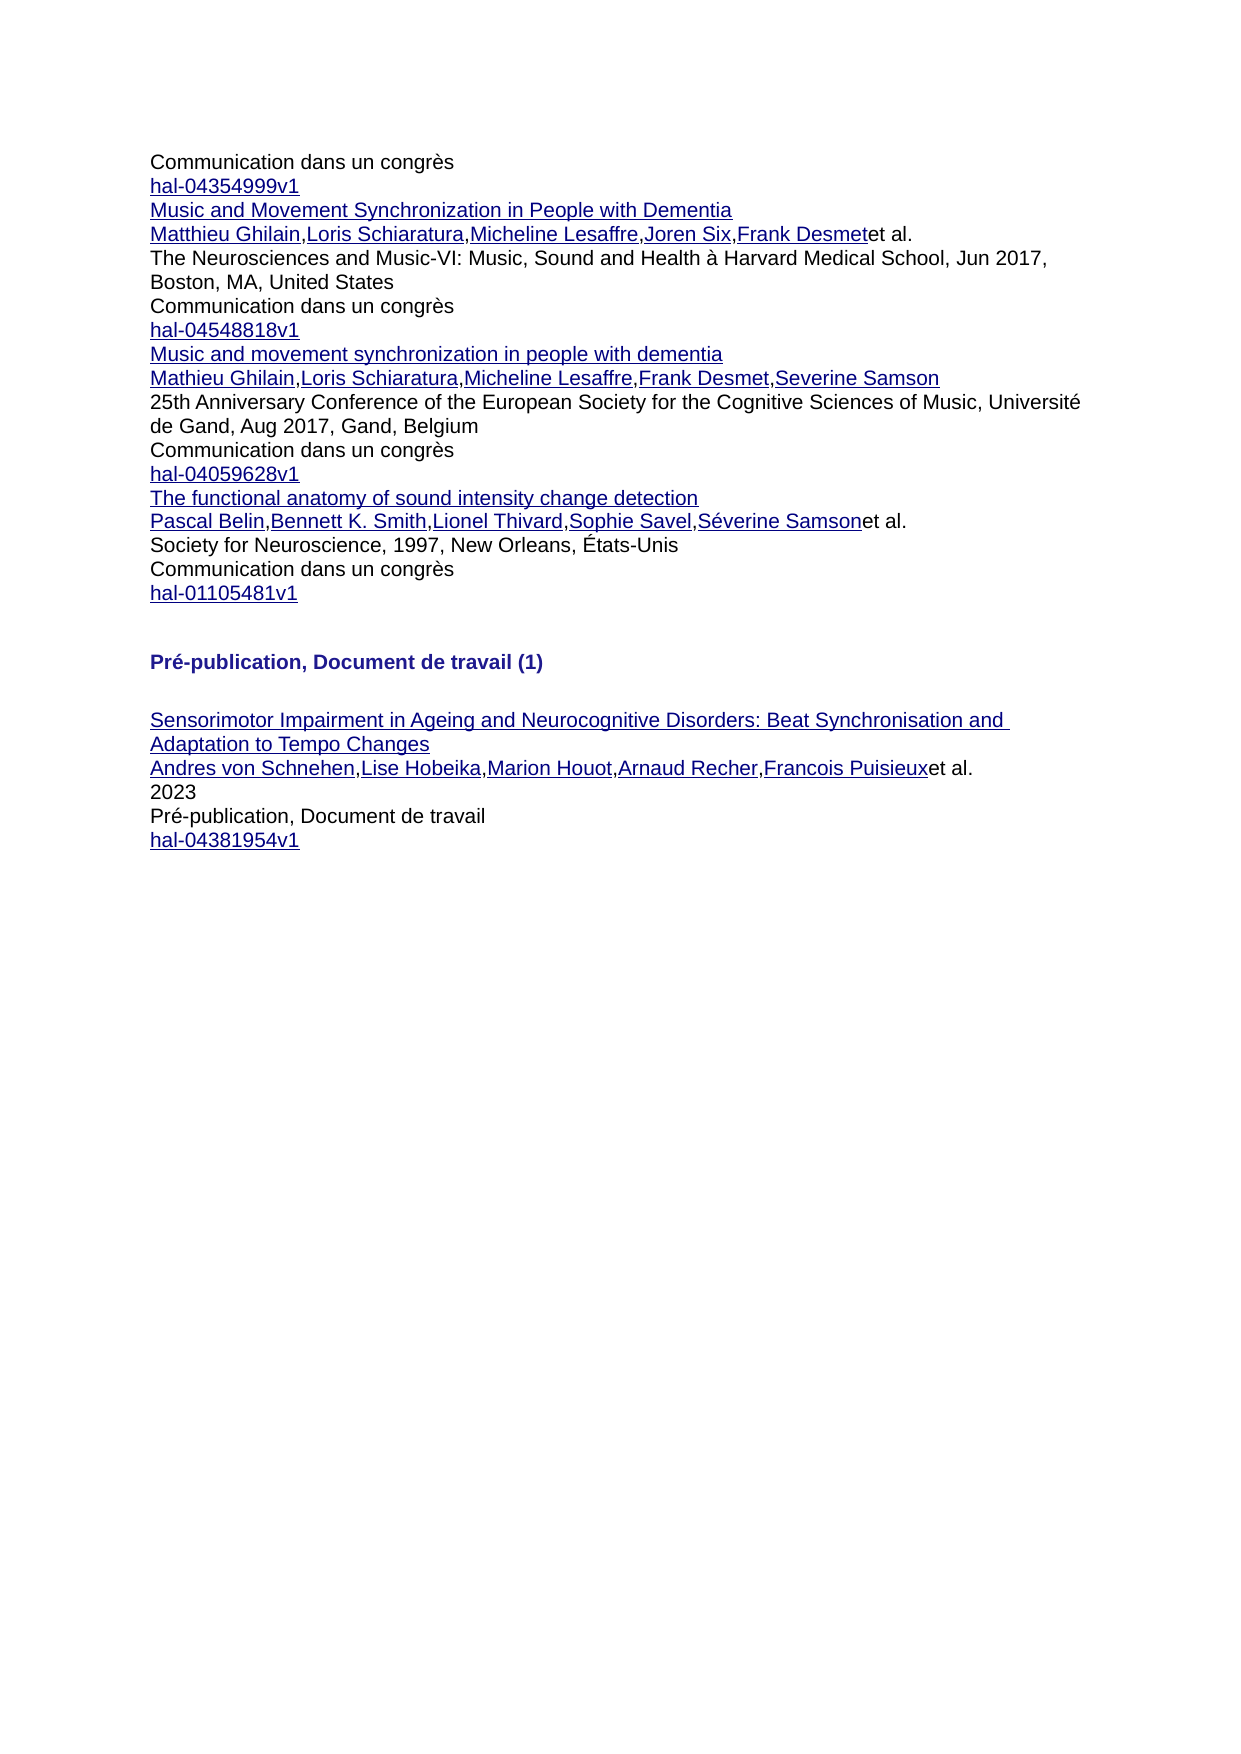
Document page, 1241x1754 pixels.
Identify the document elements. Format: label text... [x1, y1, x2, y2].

table_cell Music and movement synchronization in people with dementia Mathieu Ghilain,Loris Schiaratura,Micheline Lesaffre,Frank Desmet,Severine Samson 25th Anniversary Conference of the European Society for the Cognitive Sciences of Music, Université de Gand, Aug 2017, Gand, Belgium Communication dans un congrès hal-04059628v1 [150, 342, 1090, 485]
subtitle Pré-publication, Document de travail (1) [150, 650, 1090, 674]
table_header Sensorimotor Impairment in Ageing and Neurocognitive Disorders: Beat Synchronisation and Adaptation to Tempo Changes Andres von Schnehen,Lise Hobeika,Marion Houot,Arnaud Recher,Francois Puisieuxet al. 2023 Pré-publication, Document de travail hal-04381954v1 [150, 708, 1090, 852]
table_cell Music and Movement Synchronization in People with Dementia Matthieu Ghilain,Loris Schiaratura,Micheline Lesaffre,Joren Six,Frank Desmetet al. The Neurosciences and Music-VI: Music, Sound and Health à Harvard Medical School, Jun 2017, Boston, MA, United States Communication dans un congrès hal-04548818v1 [150, 198, 1090, 342]
table_cell The functional anatomy of sound intensity change detection Pascal Belin,Bennett K. Smith,Lionel Thivard,Sophie Savel,Séverine Samsonet al. Society for Neuroscience, 1997, New Orleans, États-Unis Communication dans un congrès hal-01105481v1 [150, 485, 1090, 605]
table_cell Communication dans un congrès hal-04354999v1 [150, 150, 1090, 198]
